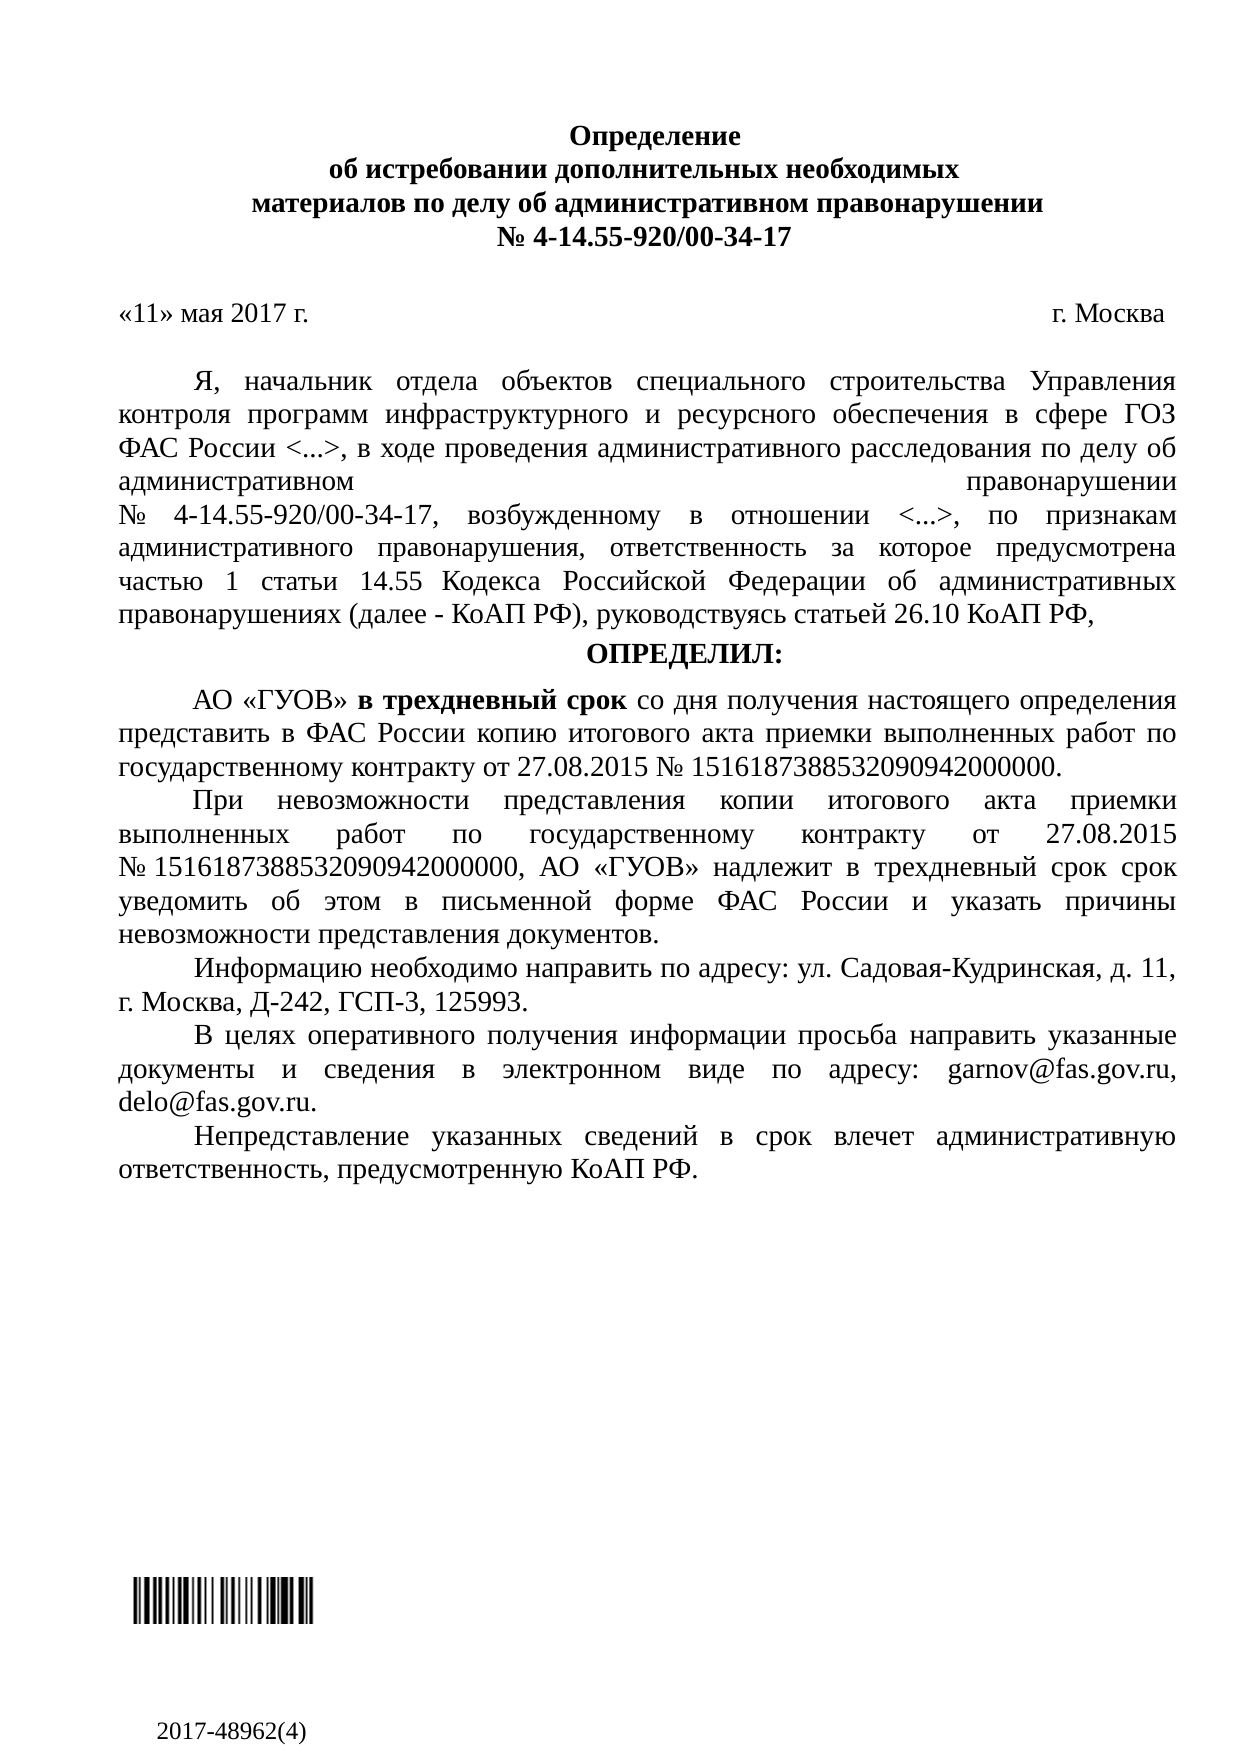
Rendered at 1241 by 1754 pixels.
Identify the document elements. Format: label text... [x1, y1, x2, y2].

text «11» мая 2017 г. г. Москва [118, 296, 1177, 329]
text При невозможности представления копии итогового акта приемки выполненных работ по государственному контракту от 27.08.2015 № 1516187388532090942000000, АО «ГУОВ» надлежит в трехдневный срок срок уведомить об этом в письменной форме ФАС России и указать причины невозможности представления документов. [118, 782, 1177, 950]
text Непредставление указанных сведений в срок влечет административную ответственность, предусмотренную КоАП РФ. [118, 1118, 1177, 1185]
text АО «ГУОВ» в трехдневный срок со дня получения настоящего определения представить в ФАС России копию итогового акта приемки выполненных работ по государственному контракту от 27.08.2015 № 1516187388532090942000000. [118, 682, 1177, 782]
text материалов по делу об административном правонарушении [118, 185, 1177, 219]
text № 4-14.55-920/00-34-17 [118, 219, 1177, 252]
text ОПРЕДЕЛИЛ: [118, 636, 1177, 669]
text об истребовании дополнительных необходимых [118, 152, 1177, 185]
picture [118, 1577, 331, 1624]
text В целях оперативного получения информации просьба направить указанные документы и сведения в электронном виде по адресу: garnov@fas.gov.ru, delo@fas.gov.ru. [118, 1017, 1177, 1118]
text Я, начальник отдела объектов специального строительства Управления контроля программ инфраструктурного и ресурсного обеспечения в сфере ГОЗ ФАС России <...>, в ходе проведения административного расследования по делу об административном правонарушении № 4-14.55-920/00-34-17, возбужденному в отношении <...>, по признакам административного правонарушения, ответственность за которое предусмотрена частью 1 статьи 14.55 Кодекса Российской Федерации об административных правонарушениях (далее - КоАП РФ), руководствуясь статьей 26.10 КоАП РФ, [118, 363, 1177, 630]
text Определение [118, 118, 1177, 152]
text Информацию необходимо направить по адресу: ул. Садовая-Кудринская, д. 11, г. Москва, Д-242, ГСП-3, 125993. [118, 950, 1177, 1017]
